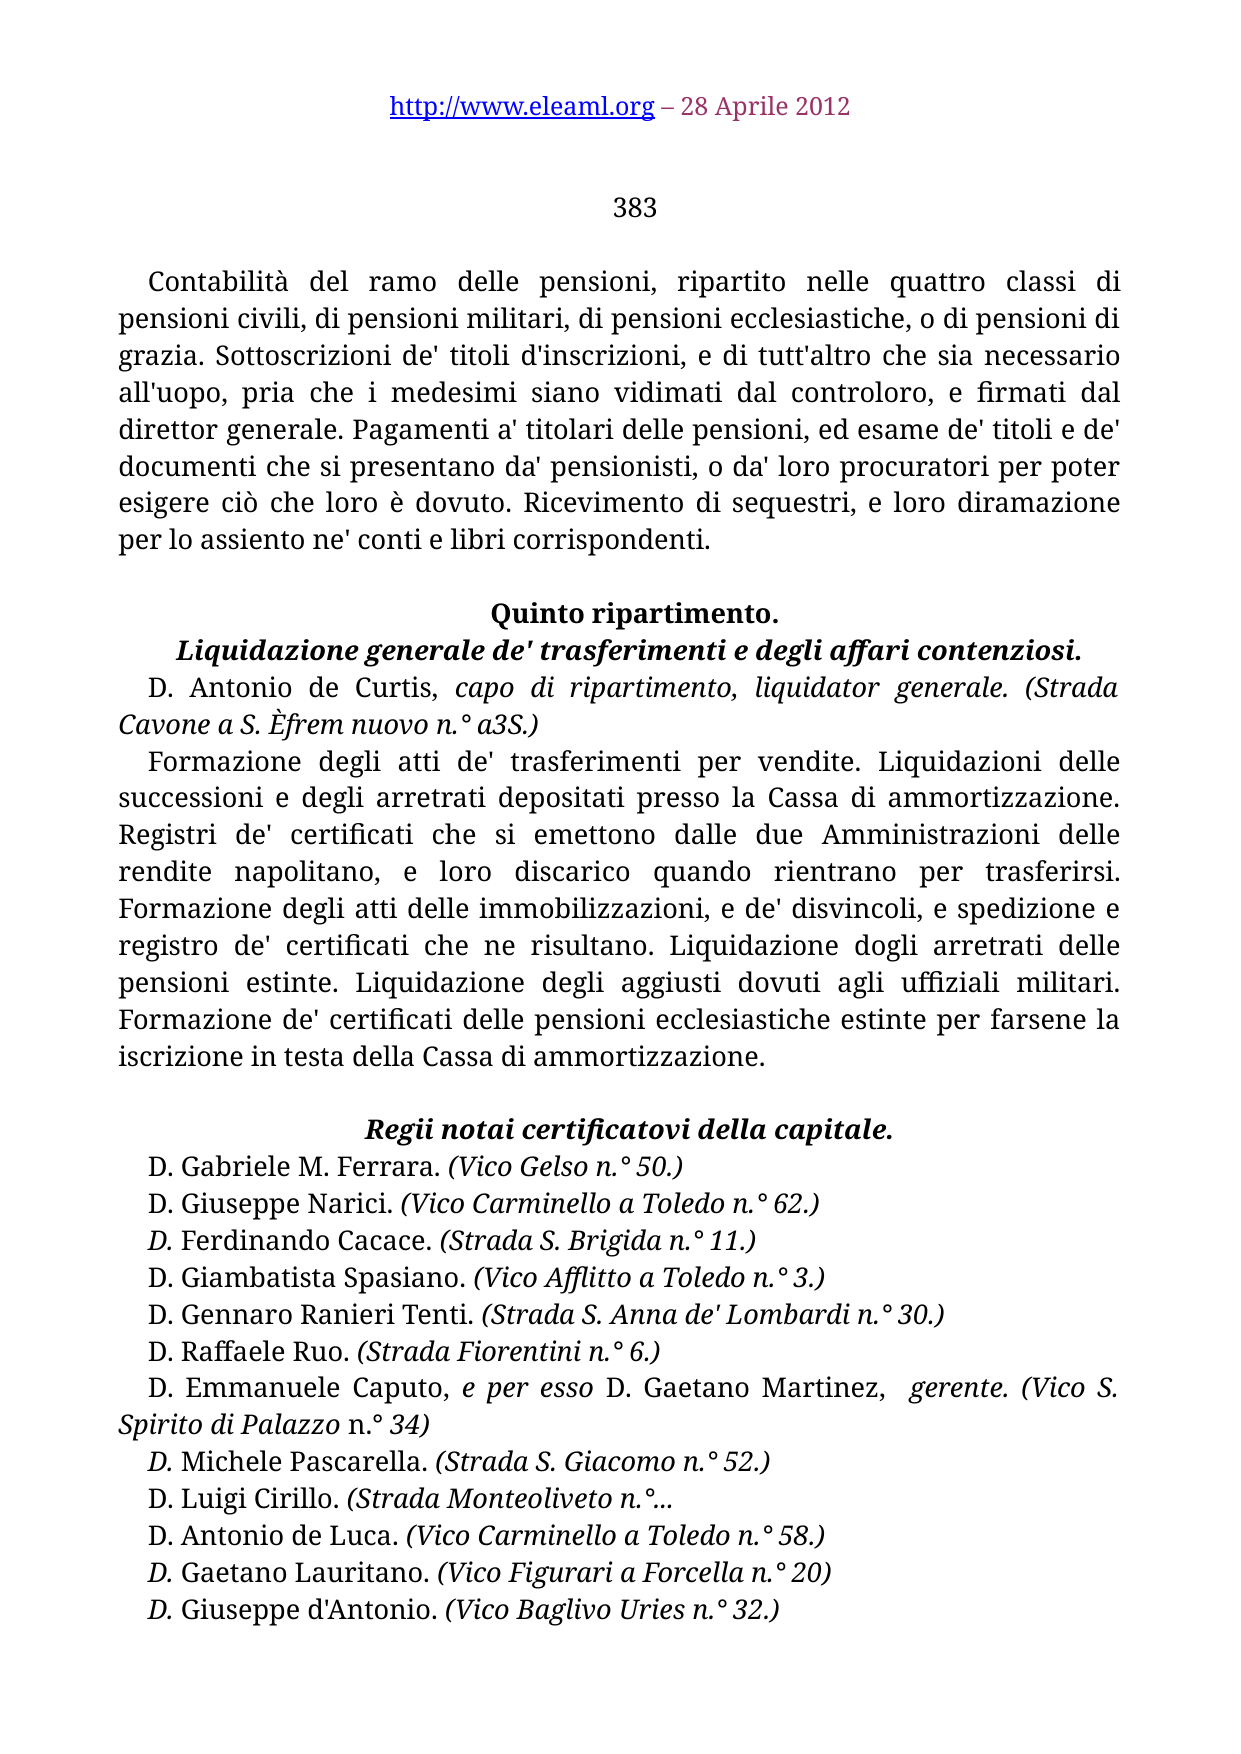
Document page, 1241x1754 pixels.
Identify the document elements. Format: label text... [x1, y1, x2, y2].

text D. Gennaro Ranieri Tenti. (Strada S. Anna de' Lombardi n.° 30.) [118, 1295, 1122, 1332]
text D. Antonio de Luca. (Vico Carminello a Toledo n.° 58.) [118, 1516, 1122, 1553]
text D. Antonio de Curtis, capo di ripartimento, liquidator generale. (Strada Cavone a S. Èfrem nuovo n.° a3S.) [118, 668, 1122, 742]
text D. Giuseppe Narici. (Vico Carminello a Toledo n.° 62.) [118, 1184, 1122, 1221]
text D. Emmanuele Caputo, e per esso D. Gaetano Martinez, gerente. (Vico S. Spirito di Palazzo n.° 34) [118, 1369, 1122, 1443]
text D. Raffaele Ruo. (Strada Fiorentini n.° 6.) [118, 1332, 1122, 1369]
text Contabilità del ramo delle pensioni, ripartito nelle quattro classi di pensioni civili, di pensioni militari, di pensioni ecclesiastiche, o di pensioni di grazia. Sottoscrizioni de' titoli d'inscrizioni, e di tutt'altro che sia necessario all'uopo, pria che i medesimi siano vidimati dal controloro, e firmati dal direttor generale. Pagamenti a' titolari delle pensioni, ed esame de' titoli e de' documenti che si presentano da' pensionisti, o da' loro procuratori per poter esigere ciò che loro è dovuto. Ricevimento di sequestri, e loro diramazione per lo assiento ne' conti e libri corrispondenti. [118, 263, 1122, 558]
text D. Giambatista Spasiano. (Vico Afflitto a Toledo n.° 3.) [118, 1258, 1122, 1295]
text D. Luigi Cirillo. (Strada Monteoliveto n.°... [118, 1479, 1122, 1516]
text Quinto ripartimento. [118, 594, 1122, 631]
text 383 [118, 189, 1122, 226]
text D. Michele Pascarella. (Strada S. Giacomo n.° 52.) [118, 1443, 1122, 1479]
text Regii notai certificatovi della capitale. [118, 1111, 1122, 1148]
text D. Gabriele M. Ferrara. (Vico Gelso n.° 50.) [118, 1148, 1122, 1184]
text Liquidazione generale de' trasferimenti e degli affari contenziosi. [118, 631, 1122, 668]
text D. Giuseppe d'Antonio. (Vico Baglivo Uries n.° 32.) [118, 1590, 1122, 1627]
text Formazione degli atti de' trasferimenti per vendite. Liquidazioni delle successioni e degli arretrati depositati presso la Cassa di ammortizzazione. Registri de' certificati che si emettono dalle due Amministrazioni delle rendite napolitano, e loro discarico quando rientrano per trasferirsi. Formazione degli atti delle immobilizzazioni, e de' disvincoli, e spedizione e registro de' certificati che ne risultano. Liquidazione dogli arretrati delle pensioni estinte. Liquidazione degli aggiusti dovuti agli uffiziali militari. Formazione de' certificati delle pensioni ecclesiastiche estinte per farsene la iscrizione in testa della Cassa di ammortizzazione. [118, 742, 1122, 1074]
text D. Ferdinando Cacace. (Strada S. Brigida n.° 11.) [118, 1221, 1122, 1258]
text D. Gaetano Lauritano. (Vico Figurari a Forcella n.° 20) [118, 1553, 1122, 1590]
